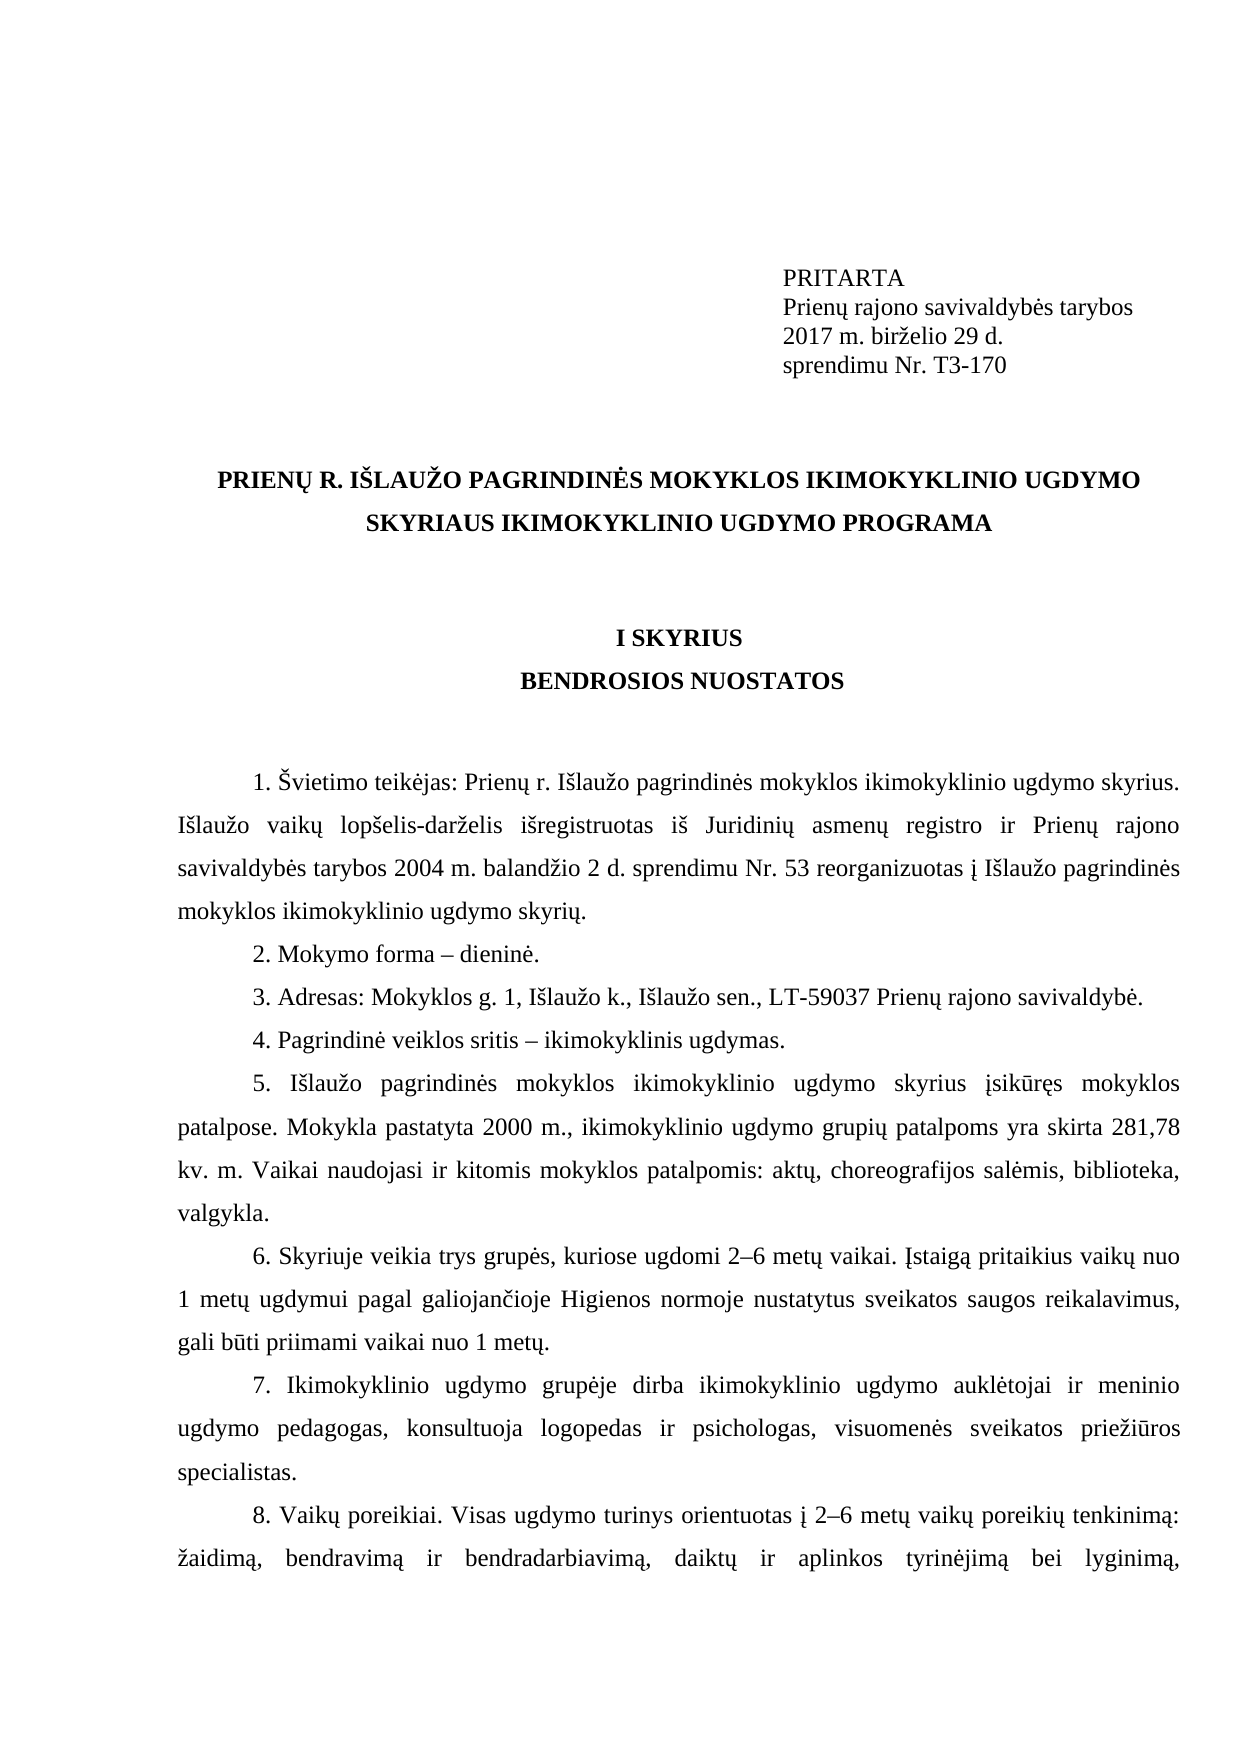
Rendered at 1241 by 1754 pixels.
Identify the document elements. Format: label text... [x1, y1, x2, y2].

text 3. Adresas: Mokyklos g. 1, Išlaužo k., Išlaužo sen., LT-59037 Prienų rajono savivaldybė. [177, 982, 1181, 1011]
text Prienų rajono savivaldybės tarybos [783, 292, 1181, 321]
text 7. Ikimokyklinio ugdymo grupėje dirba ikimokyklinio ugdymo auklėtojai ir meninio ugdymo pedagogas, konsultuoja logopedas ir psichologas, visuomenės sveikatos priežiūros specialistas. [177, 1370, 1181, 1485]
text 6. Skyriuje veikia trys grupės, kuriose ugdomi 2–6 metų vaikai. Įstaigą pritaikius vaikų nuo 1 metų ugdymui pagal galiojančioje Higienos normoje nustatytus sveikatos saugos reikalavimus, gali būti priimami vaikai nuo 1 metų. [177, 1241, 1181, 1356]
text 1. Švietimo teikėjas: Prienų r. Išlaužo pagrindinės mokyklos ikimokyklinio ugdymo skyrius. Išlaužo vaikų lopšelis-darželis išregistruotas iš Juridinių asmenų registro ir Prienų rajono savivaldybės tarybos 2004 m. balandžio 2 d. sprendimu Nr. 53 reorganizuotas į Išlaužo pagrindinės mokyklos ikimokyklinio ugdymo skyrių. [177, 767, 1181, 925]
text BENDROSIOS NUOSTATOS [177, 666, 1181, 695]
text 8. Vaikų poreikiai. Visas ugdymo turinys orientuotas į 2–6 metų vaikų poreikių tenkinimą: žaidimą, bendravimą ir bendradarbiavimą, daiktų ir aplinkos tyrinėjimą bei lyginimą, [177, 1500, 1181, 1572]
text I SKYRIUS [177, 623, 1181, 652]
text PRITARTA [783, 263, 1181, 292]
text 4. Pagrindinė veiklos sritis – ikimokyklinis ugdymas. [177, 1025, 1181, 1054]
text 2. Mokymo forma – dieninė. [177, 939, 1181, 968]
text 5. Išlaužo pagrindinės mokyklos ikimokyklinio ugdymo skyrius įsikūręs mokyklos patalpose. Mokykla pastatyta 2000 m., ikimokyklinio ugdymo grupių patalpoms yra skirta 281,78 kv. m. Vaikai naudojasi ir kitomis mokyklos patalpomis: aktų, choreografijos salėmis, biblioteka, valgykla. [177, 1068, 1181, 1227]
text PRIENŲ R. IŠLAUŽO PAGRINDINĖS MOKYKLOS IKIMOKYKLINIO UGDYMO SKYRIAUS IKIMOKYKLINIO UGDYMO PROGRAMA [177, 465, 1181, 537]
text 2017 m. birželio 29 d. [783, 321, 1181, 350]
text sprendimu Nr. T3-170 [783, 350, 1181, 378]
